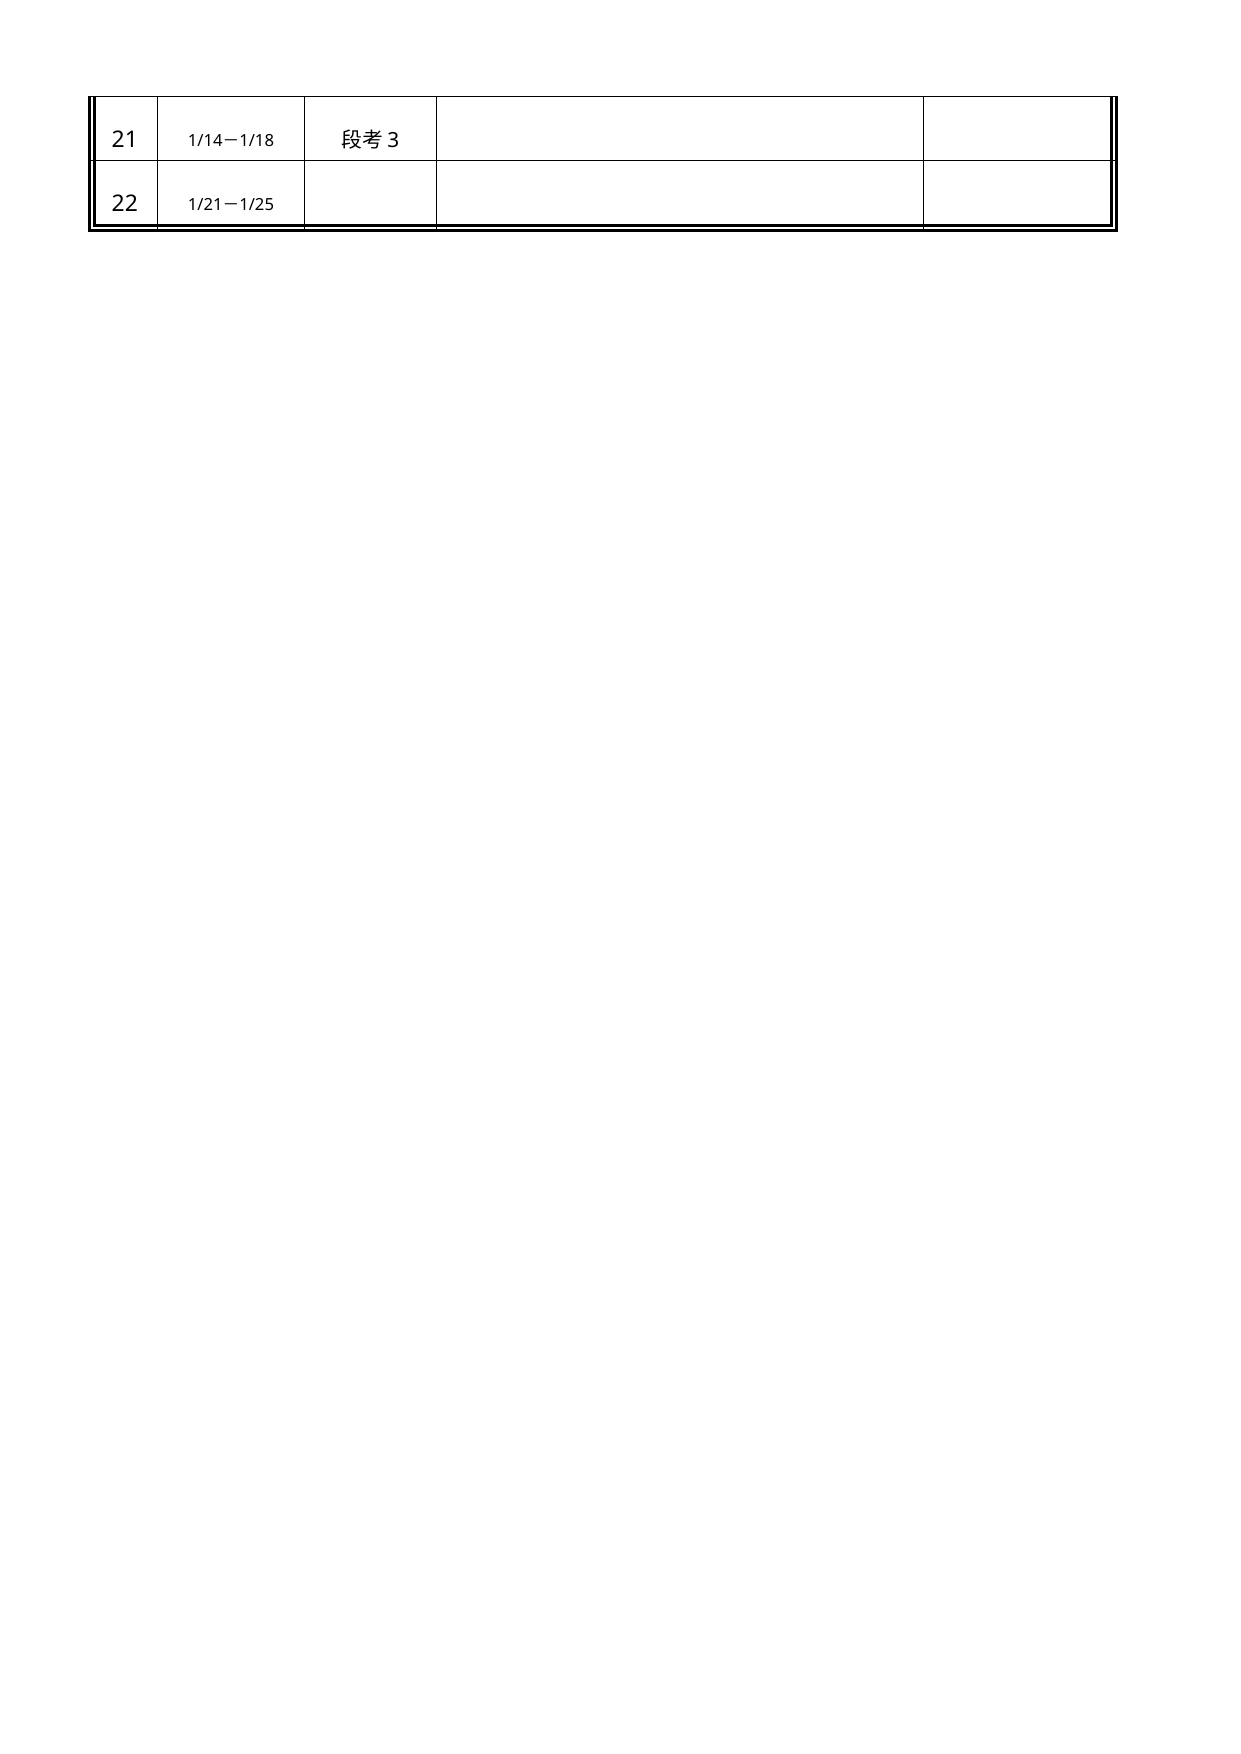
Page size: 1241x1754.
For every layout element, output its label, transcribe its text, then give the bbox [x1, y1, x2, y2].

table_cell 1/21－1/25 [158, 161, 304, 224]
table_cell 1/14－1/18 [158, 97, 304, 160]
table_cell 段考3 [305, 97, 436, 160]
table_cell 21 [96, 97, 157, 160]
table_cell [437, 97, 923, 160]
table_cell [305, 161, 436, 224]
table_cell [437, 161, 923, 224]
table_cell [924, 161, 1110, 224]
table_cell 22 [96, 161, 157, 224]
table_cell [924, 97, 1110, 160]
